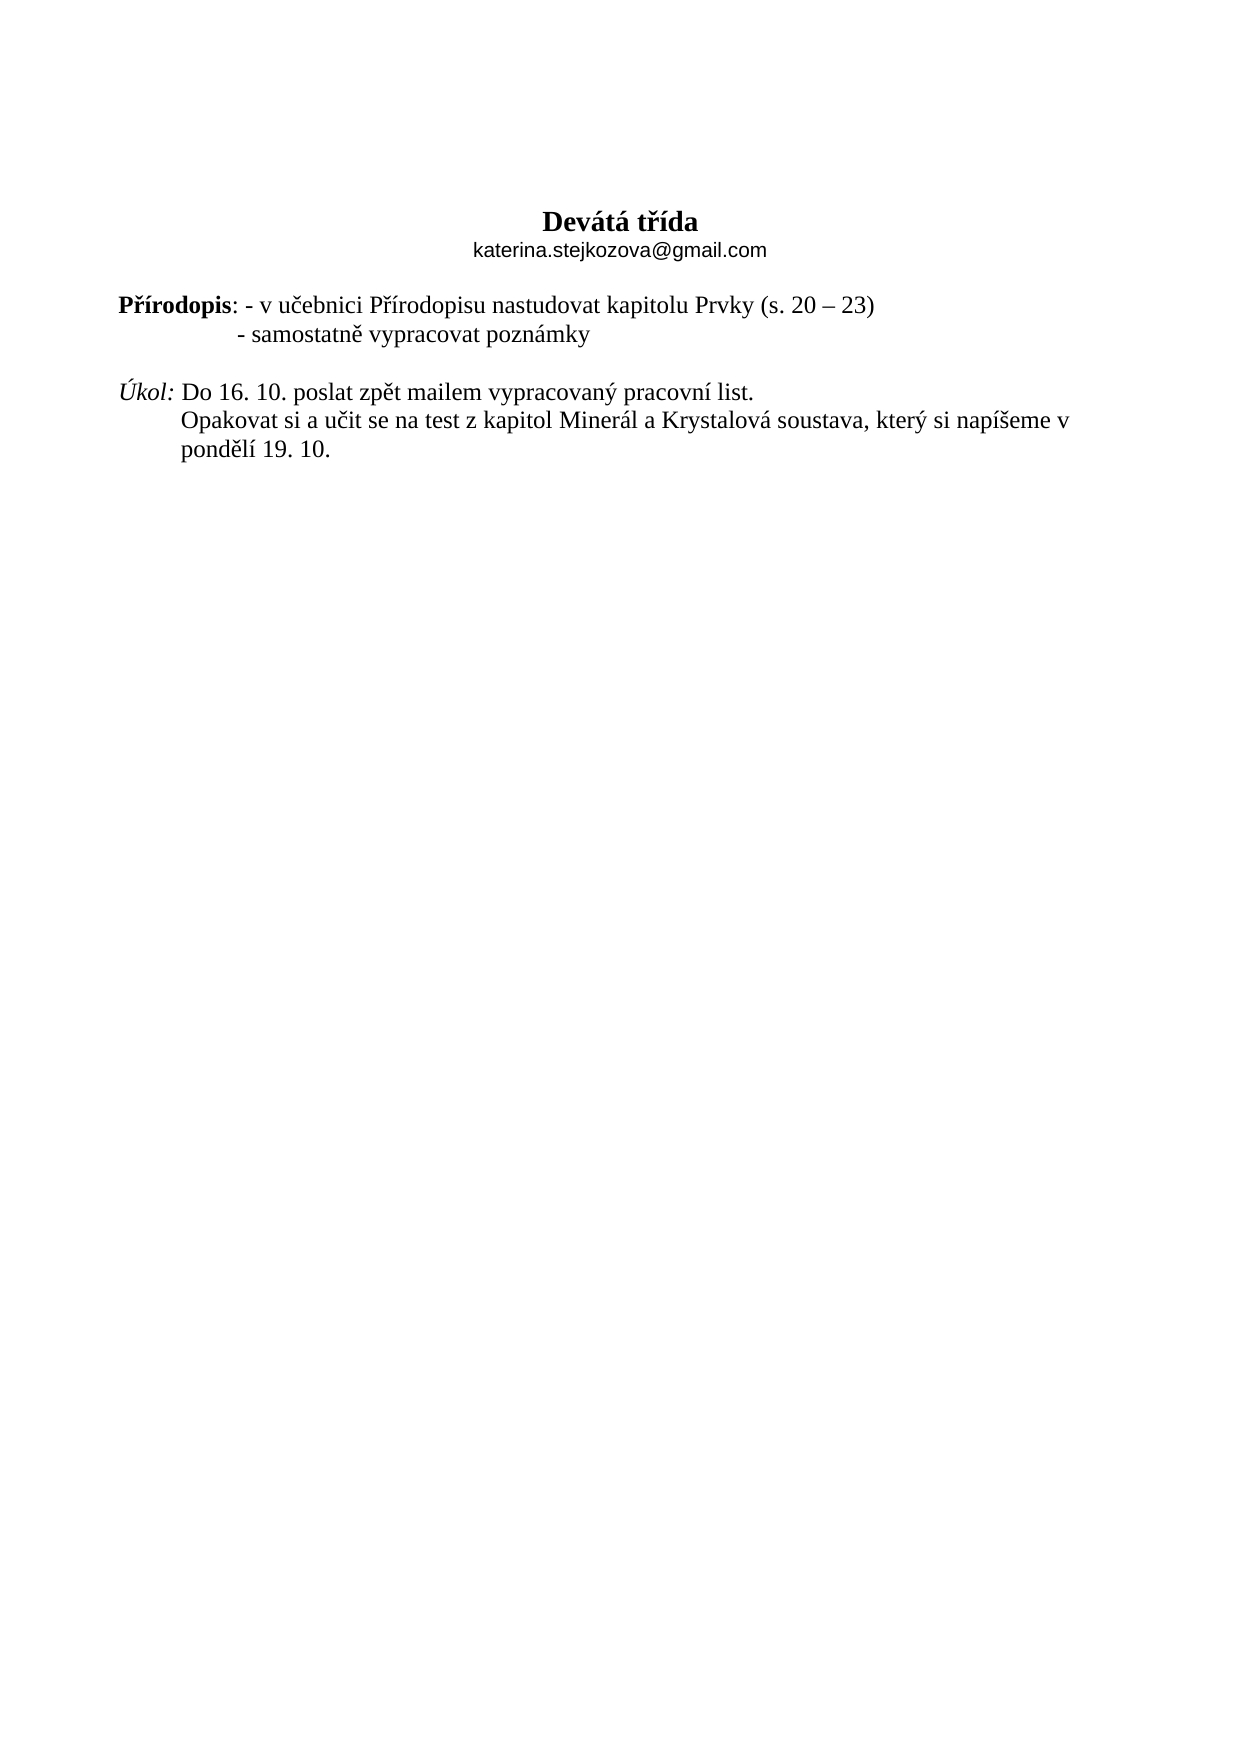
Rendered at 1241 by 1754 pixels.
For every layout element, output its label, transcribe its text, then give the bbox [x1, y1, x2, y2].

text - samostatně vypracovat poznámky [118, 319, 1122, 348]
text katerina.stejkozova@gmail.com [118, 238, 1122, 262]
text Úkol: Do 16. 10. poslat zpět mailem vypracovaný pracovní list. [118, 377, 1122, 406]
text pondělí 19. 10. [118, 434, 1122, 463]
text Opakovat si a učit se na test z kapitol Minerál a Krystalová soustava, který si napíšeme v [118, 406, 1122, 434]
text Devátá třída [118, 204, 1122, 238]
text Přírodopis: - v učebnici Přírodopisu nastudovat kapitolu Prvky (s. 20 – 23) [118, 291, 1122, 319]
